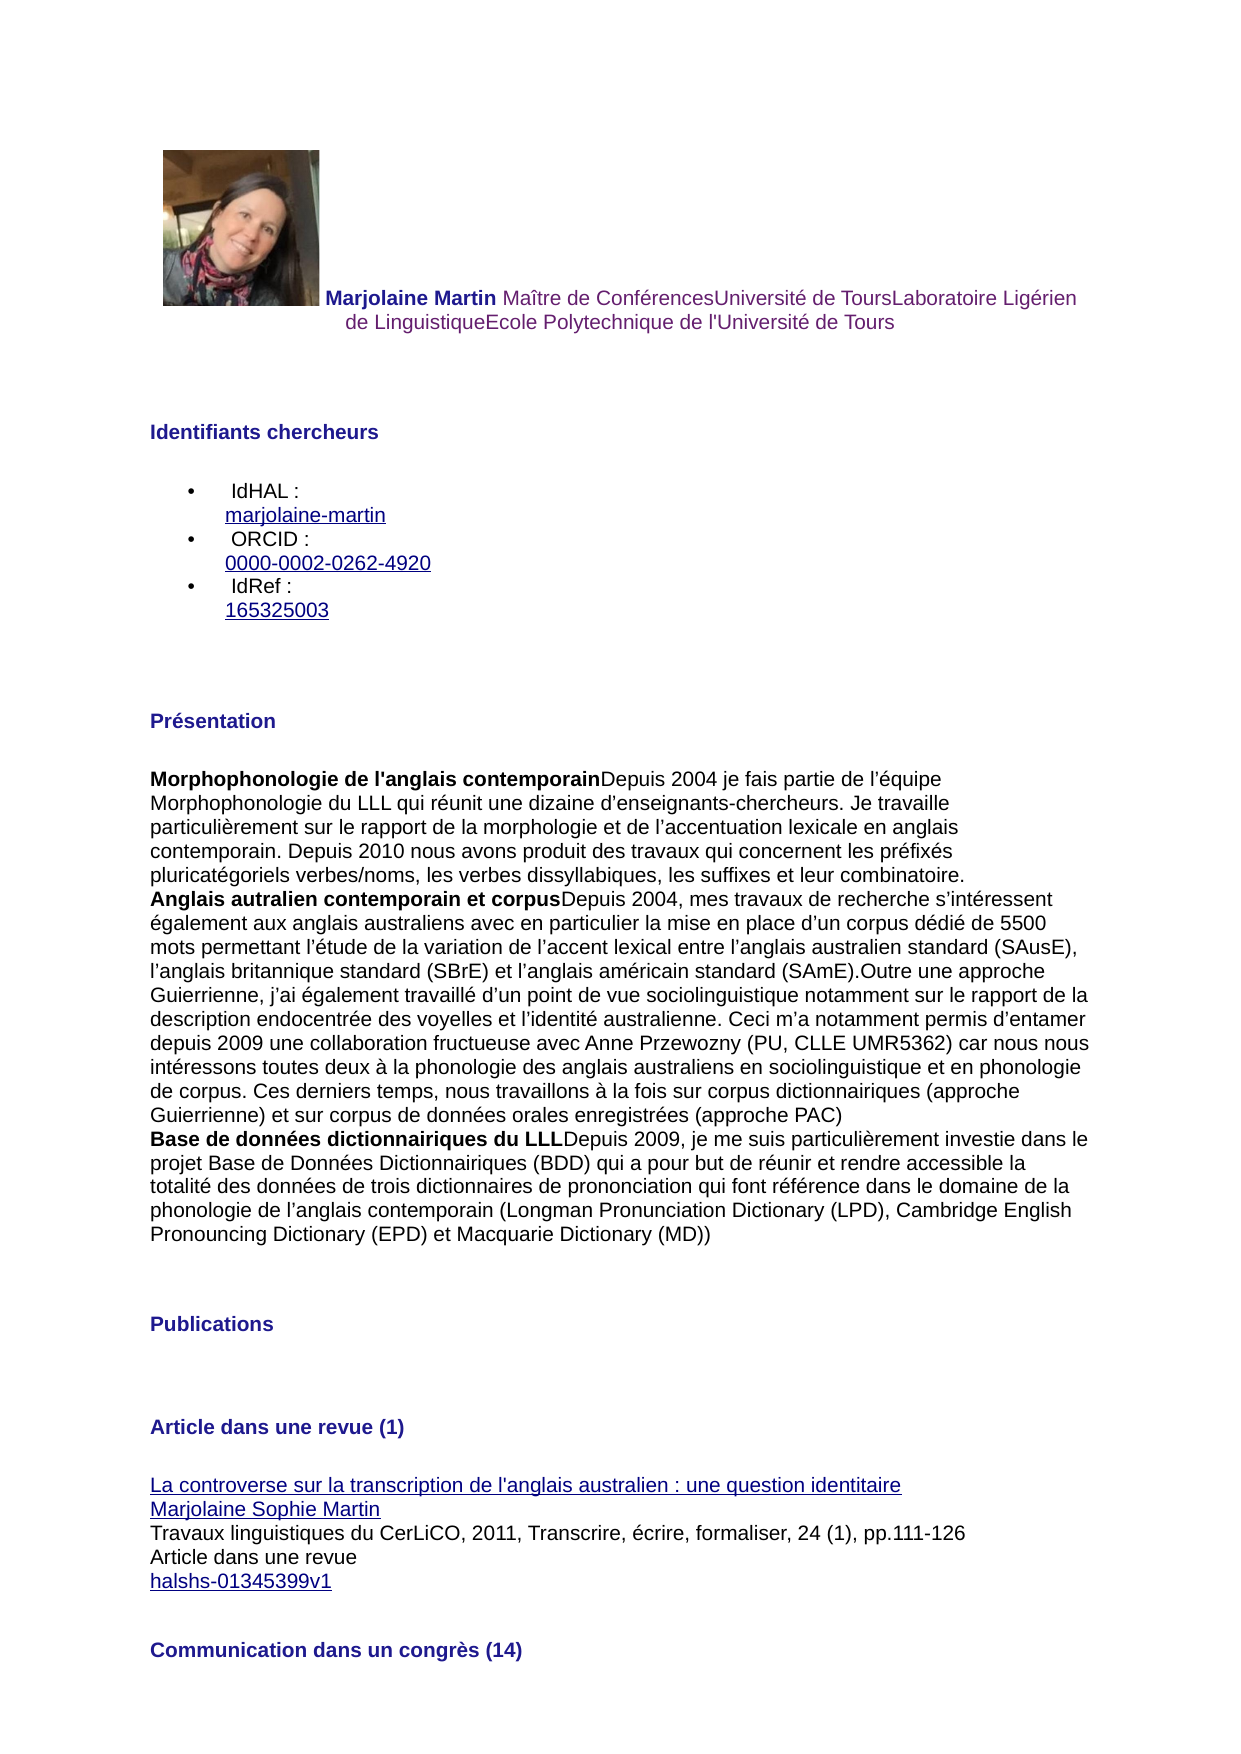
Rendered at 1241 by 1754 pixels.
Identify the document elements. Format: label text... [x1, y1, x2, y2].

text Morphophonologie de l'anglais contemporainDepuis 2004 je fais partie de l’équipe Morphophonologie du LLL qui réunit une dizaine d’enseignants-chercheurs. Je travaille particulièrement sur le rapport de la morphologie et de l’accentuation lexicale en anglais contemporain. Depuis 2010 nous avons produit des travaux qui concernent les préfixés pluricatégoriels verbes/noms, les verbes dissyllabiques, les suffixes et leur combinatoire. [150, 767, 1090, 887]
list 0000-0002-0262-4920 [187, 550, 1090, 574]
subtitle Identifiants chercheurs [150, 420, 1090, 444]
list 165325003 [187, 598, 1090, 622]
subtitle Présentation [150, 709, 1090, 733]
table_header La controverse sur la transcription de l'anglais australien : une question identitaire Marjolaine Sophie Martin Travaux linguistiques du CerLiCO, 2011, Transcrire, écrire, formaliser, 24 (1), pp.111-126 Article dans une revue halshs-01345399v1 [150, 1473, 1090, 1593]
subtitle Publications [150, 1312, 1090, 1336]
subtitle Marjolaine Martin Maître de ConférencesUniversité de ToursLaboratoire Ligérien de LinguistiqueEcole Polytechnique de l'Université de Tours [150, 150, 1090, 334]
picture [163, 150, 320, 306]
text Base de données dictionnairiques du LLLDepuis 2009, je me suis particulièrement investie dans le projet Base de Données Dictionnairiques (BDD) qui a pour but de réunir et rendre accessible la totalité des données de trois dictionnaires de prononciation qui font référence dans le domaine de la phonologie de l’anglais contemporain (Longman Pronunciation Dictionary (LPD), Cambridge English Pronouncing Dictionary (EPD) et Macquarie Dictionary (MD)) [150, 1126, 1090, 1246]
list ORCID : [187, 526, 1090, 550]
list IdHAL : [187, 478, 1090, 502]
subtitle Article dans une revue (1) [150, 1415, 1090, 1439]
list marjolaine-martin [187, 502, 1090, 526]
subtitle Communication dans un congrès (14) [150, 1638, 1090, 1662]
list IdRef : [187, 574, 1090, 598]
text Anglais autralien contemporain et corpusDepuis 2004, mes travaux de recherche s’intéressent également aux anglais australiens avec en particulier la mise en place d’un corpus dédié de 5500 mots permettant l’étude de la variation de l’accent lexical entre l’anglais australien standard (SAusE), l’anglais britannique standard (SBrE) et l’anglais américain standard (SAmE).Outre une approche Guierrienne, j’ai également travaillé d’un point de vue sociolinguistique notamment sur le rapport de la description endocentrée des voyelles et l’identité australienne. Ceci m’a notamment permis d’entamer depuis 2009 une collaboration fructueuse avec Anne Przewozny (PU, CLLE UMR5362) car nous nous intéressons toutes deux à la phonologie des anglais australiens en sociolinguistique et en phonologie de corpus. Ces derniers temps, nous travaillons à la fois sur corpus dictionnairiques (approche Guierrienne) et sur corpus de données orales enregistrées (approche PAC) [150, 887, 1090, 1126]
